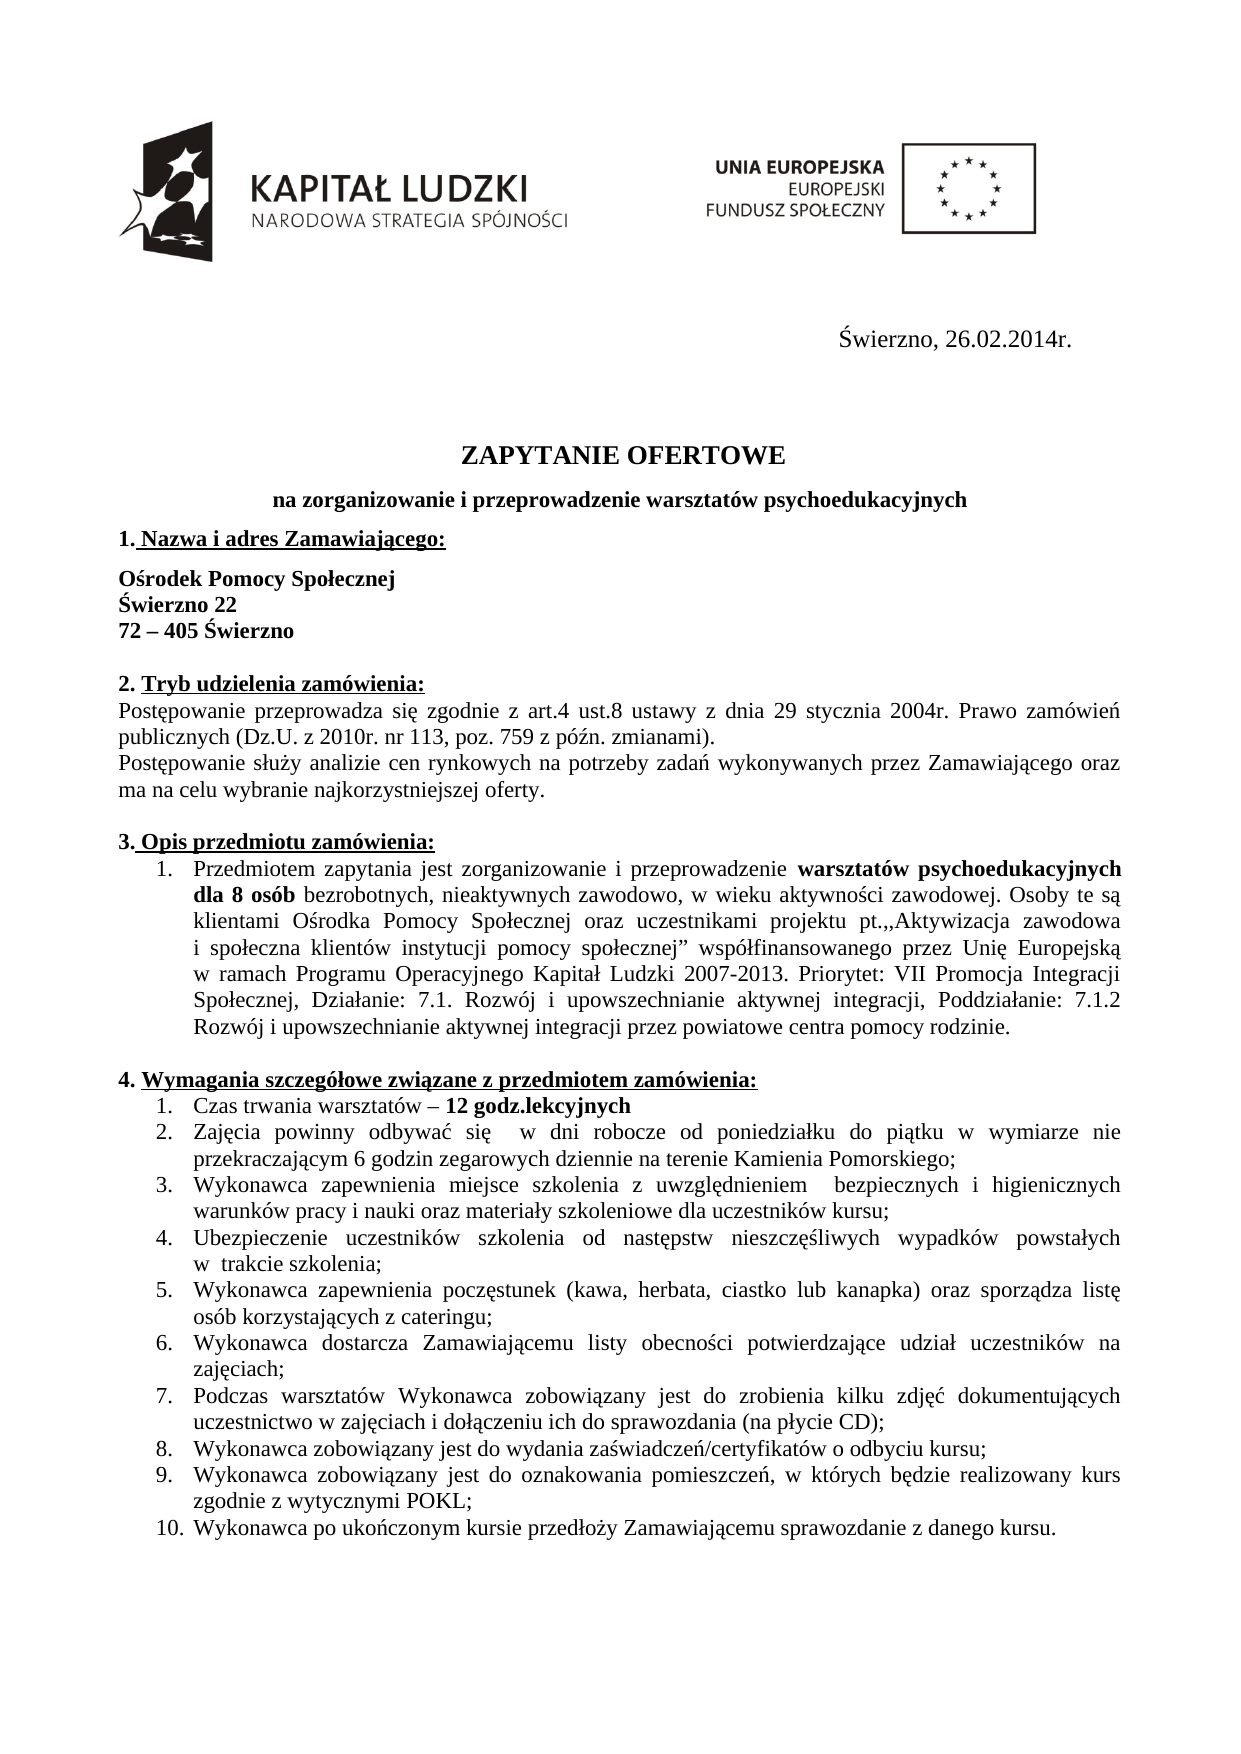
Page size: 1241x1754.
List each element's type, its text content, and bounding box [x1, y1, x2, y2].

text Postępowanie służy analizie cen rynkowych na potrzeby zadań wykonywanych przez Zamawiającego oraz ma na celu wybranie najkorzystniejszej oferty. [118, 749, 1122, 802]
list Wykonawca po ukończonym kursie przedłoży Zamawiającemu sprawozdanie z danego kursu. [156, 1514, 1122, 1540]
text Postępowanie przeprowadza się zgodnie z art.4 ust.8 ustawy z dnia 29 stycznia 2004r. Prawo zamówień publicznych (Dz.U. z 2010r. nr 113, poz. 759 z późn. zmianami). [118, 697, 1122, 749]
list Wykonawca zobowiązany jest do wydania zaświadczeń/certyfikatów o odbyciu kursu; [156, 1434, 1122, 1461]
list Wykonawca zapewnienia miejsce szkolenia z uwzględnieniem bezpiecznych i higienicznych warunków pracy i nauki oraz materiały szkoleniowe dla uczestników kursu; [156, 1171, 1122, 1224]
text 2. Tryb udzielenia zamówienia: [118, 670, 1122, 697]
text na zorganizowanie i przeprowadzenie warsztatów psychoedukacyjnych [118, 486, 1122, 512]
list Wykonawca zobowiązany jest do oznakowania pomieszczeń, w których będzie realizowany kurs zgodnie z wytycznymi POKL; [156, 1461, 1122, 1514]
text ZAPYTANIE OFERTOWE [118, 439, 1122, 470]
list Wykonawca zapewnienia poczęstunek (kawa, herbata, ciastko lub kanapka) oraz sporządza listę osób korzystających z cateringu; [156, 1276, 1122, 1329]
text 4. Wymagania szczegółowe związane z przedmiotem zamówienia: [118, 1066, 1122, 1092]
list Ubezpieczenie uczestników szkolenia od następstw nieszczęśliwych wypadków powstałych w trakcie szkolenia; [156, 1224, 1122, 1276]
list Zajęcia powinny odbywać się w dni robocze od poniedziałku do piątku w wymiarze nie przekraczającym 6 godzin zegarowych dziennie na terenie Kamienia Pomorskiego; [156, 1118, 1122, 1171]
list Przedmiotem zapytania jest zorganizowanie i przeprowadzenie warsztatów psychoedukacyjnych dla 8 osób bezrobotnych, nieaktywnych zawodowo, w wieku aktywności zawodowej. Osoby te są klientami Ośrodka Pomocy Społecznej oraz uczestnikami projektu pt.,,Aktywizacja zawodowa i społeczna klientów instytucji pomocy społecznej” współfinansowanego przez Unię Europejską w ramach Programu Operacyjnego Kapitał Ludzki 2007-2013. Priorytet: VII Promocja Integracji Społecznej, Działanie: 7.1. Rozwój i upowszechnianie aktywnej integracji, Poddziałanie: 7.1.2 Rozwój i upowszechnianie aktywnej integracji przez powiatowe centra pomocy rodzinie. [156, 855, 1122, 1039]
text Świerzno, 26.02.2014r. [118, 324, 1122, 353]
picture [118, 118, 1062, 262]
text 1. Nazwa i adres Zamawiającego: [118, 525, 1122, 552]
text Ośrodek Pomocy Społecznej [118, 565, 1122, 591]
list Wykonawca dostarcza Zamawiającemu listy obecności potwierdzające udział uczestników na zajęciach; [156, 1329, 1122, 1382]
text Świerzno 22 [118, 591, 1122, 618]
list Czas trwania warsztatów – 12 godz.lekcyjnych [156, 1092, 1122, 1118]
text 3. Opis przedmiotu zamówienia: [118, 828, 1122, 855]
list Podczas warsztatów Wykonawca zobowiązany jest do zrobienia kilku zdjęć dokumentujących uczestnictwo w zajęciach i dołączeniu ich do sprawozdania (na płycie CD); [156, 1382, 1122, 1434]
text 72 – 405 Świerzno [118, 618, 1122, 644]
